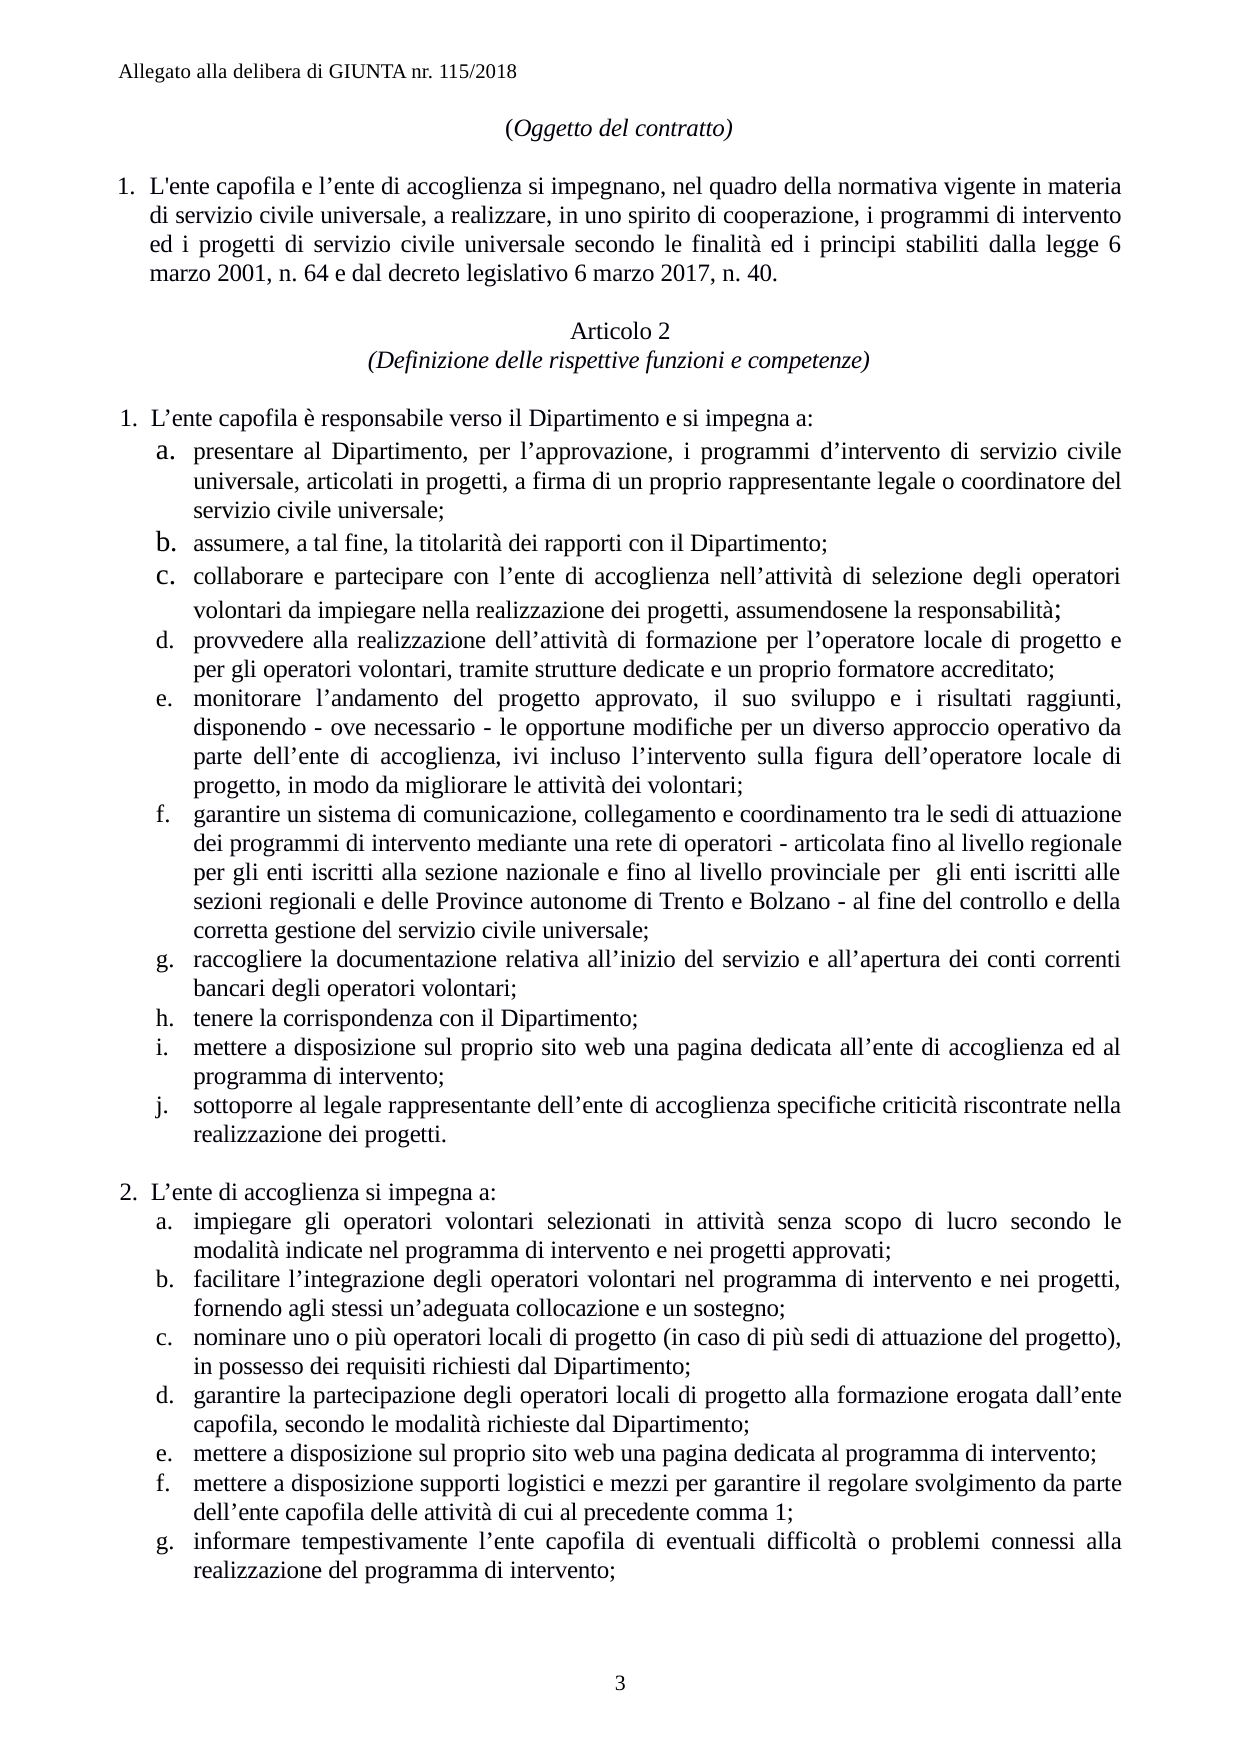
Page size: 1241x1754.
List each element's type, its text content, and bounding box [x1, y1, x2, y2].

text 1. L'ente capofila e l’ente di accoglienza si impegnano, nel quadro della normativa vigente in materia di servizio civile universale, a realizzare, in uno spirito di cooperazione, i programmi di intervento ed i progetti di servizio civile universale secondo le finalità ed i principi stabiliti dalla legge 6 marzo 2001, n. 64 e dal decreto legislativo 6 marzo 2017, n. 40. [117, 171, 1122, 287]
list facilitare l’integrazione degli operatori volontari nel programma di intervento e nei progetti, fornendo agli stessi un’adeguata collocazione e un sostegno; [156, 1264, 1122, 1322]
list sottoporre al legale rappresentante dell’ente di accoglienza specifiche criticità riscontrate nella realizzazione dei progetti. [156, 1089, 1122, 1148]
list impiegare gli operatori volontari selezionati in attività senza scopo di lucro secondo le modalità indicate nel programma di intervento e nei progetti approvati; [156, 1206, 1122, 1264]
text (Definizione delle rispettive funzioni e competenze) [118, 345, 1122, 374]
list assumere, a tal fine, la titolarità dei rapporti con il Dipartimento; [156, 524, 1122, 557]
list garantire un sistema di comunicazione, collegamento e coordinamento tra le sedi di attuazione dei programmi di intervento mediante una rete di operatori - articolata fino al livello regionale per gli enti iscritti alla sezione nazionale e fino al livello provinciale per gli enti iscritti alle sezioni regionali e delle Province autonome di Trento e Bolzano - al fine del controllo e della corretta gestione del servizio civile universale; [156, 799, 1122, 944]
list mettere a disposizione sul proprio sito web una pagina dedicata al programma di intervento; [156, 1438, 1122, 1467]
list presentare al Dipartimento, per l’approvazione, i programmi d’intervento di servizio civile universale, articolati in progetti, a firma di un proprio rappresentante legale o coordinatore del servizio civile universale; [156, 432, 1122, 524]
list provvedere alla realizzazione dell’attività di formazione per l’operatore locale di progetto e per gli operatori volontari, tramite strutture dedicate e un proprio formatore accreditato; [156, 624, 1122, 683]
list mettere a disposizione sul proprio sito web una pagina dedicata all’ente di accoglienza ed al programma di intervento; [156, 1031, 1122, 1089]
list tenere la corrispondenza con il Dipartimento; [156, 1002, 1122, 1031]
list monitorare l’andamento del progetto approvato, il suo sviluppo e i risultati raggiunti, disponendo - ove necessario - le opportune modifiche per un diverso approccio operativo da parte dell’ente di accoglienza, ivi incluso l’intervento sulla figura dell’operatore locale di progetto, in modo da migliorare le attività dei volontari; [156, 683, 1122, 799]
list mettere a disposizione supporti logistici e mezzi per garantire il regolare svolgimento da parte dell’ente capofila delle attività di cui al precedente comma 1; [156, 1467, 1122, 1526]
list informare tempestivamente l’ente capofila di eventuali difficoltà o problemi connessi alla realizzazione del programma di intervento; [156, 1526, 1122, 1584]
text Articolo 2 [118, 316, 1122, 345]
text (Oggetto del contratto) [118, 113, 1122, 142]
list collaborare e partecipare con l’ente di accoglienza nell’attività di selezione degli operatori volontari da impiegare nella realizzazione dei progetti, assumendosene la responsabilità; [156, 557, 1122, 624]
list nominare uno o più operatori locali di progetto (in caso di più sedi di attuazione del progetto), in possesso dei requisiti richiesti dal Dipartimento; [156, 1322, 1122, 1380]
list raccogliere la documentazione relativa all’inizio del servizio e all’apertura dei conti correnti bancari degli operatori volontari; [156, 944, 1122, 1002]
list garantire la partecipazione degli operatori locali di progetto alla formazione erogata dall’ente capofila, secondo le modalità richieste dal Dipartimento; [156, 1380, 1122, 1438]
text 2. L’ente di accoglienza si impegna a: [119, 1177, 1122, 1206]
text 1. L’ente capofila è responsabile verso il Dipartimento e si impegna a: [119, 403, 1122, 432]
